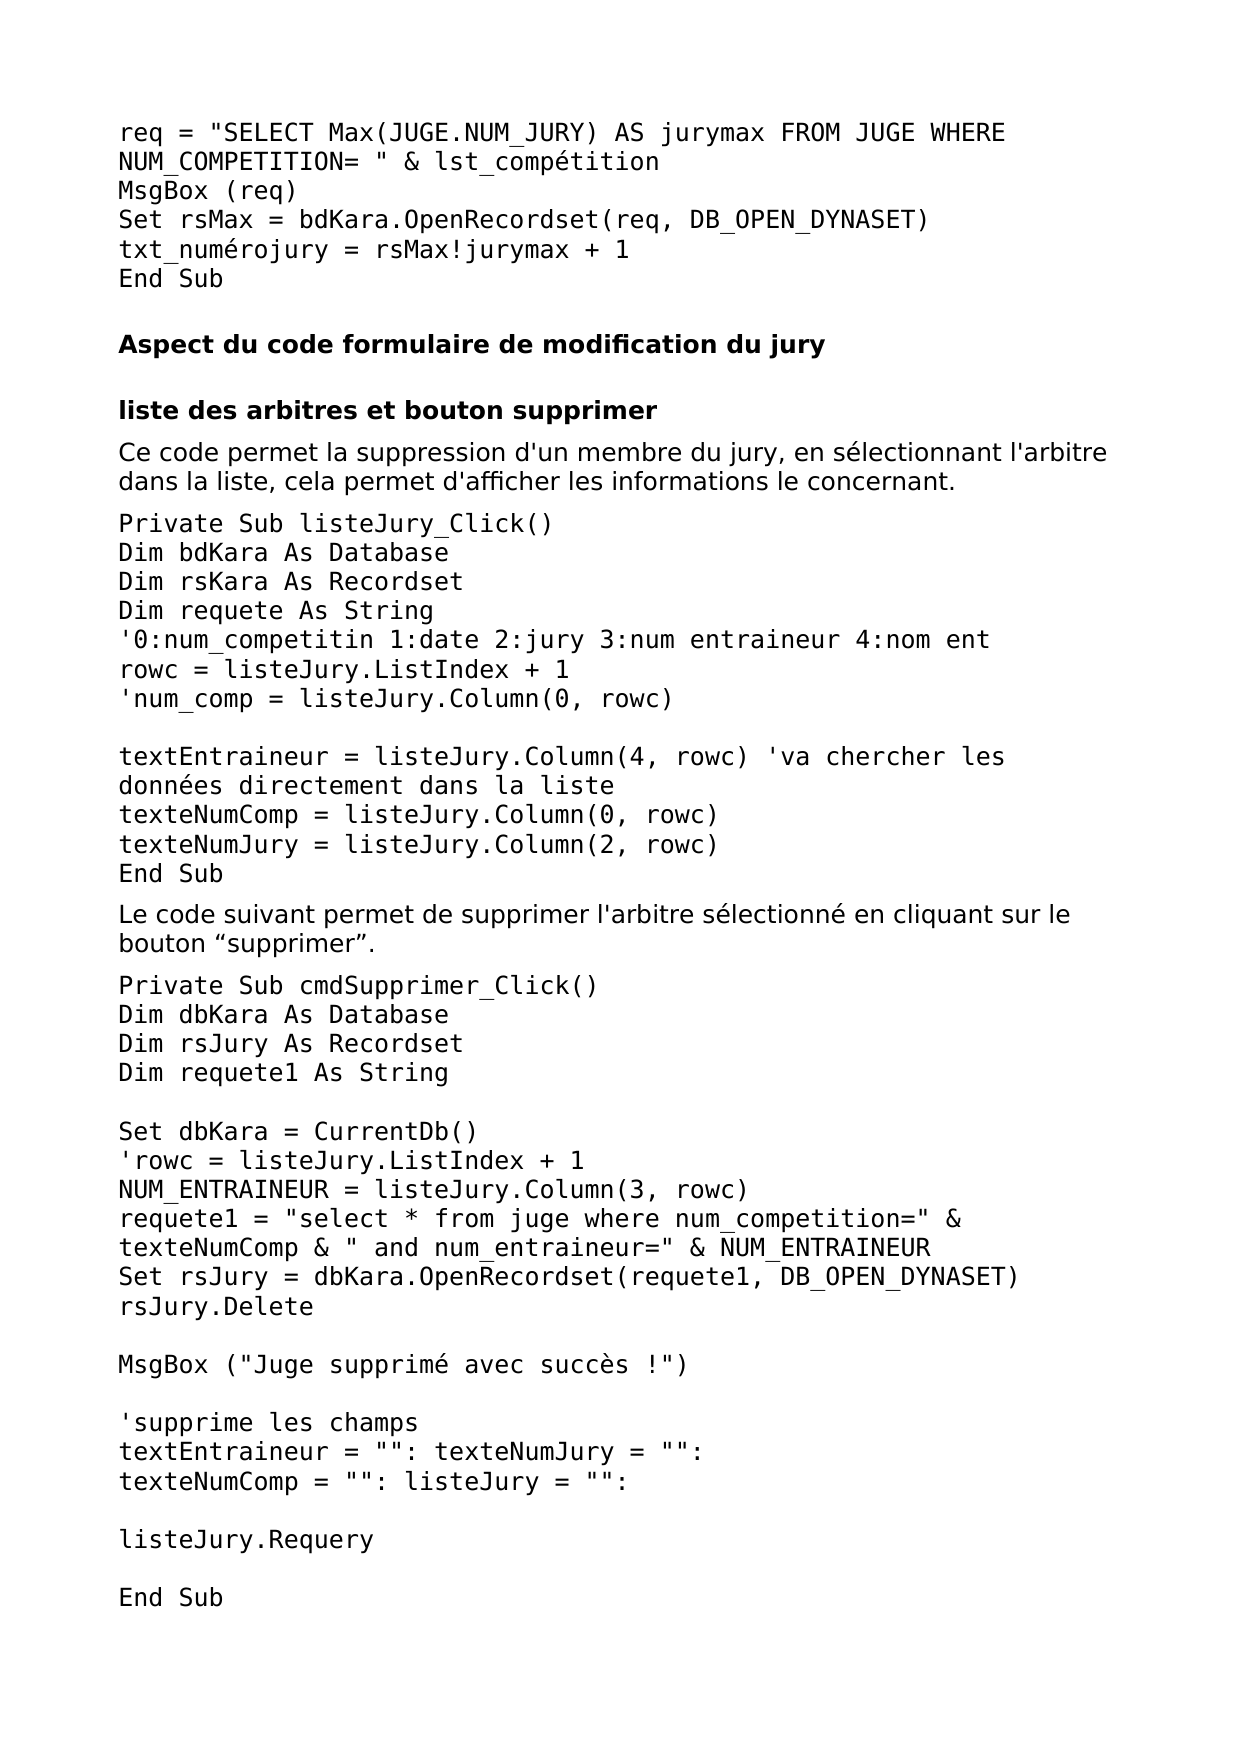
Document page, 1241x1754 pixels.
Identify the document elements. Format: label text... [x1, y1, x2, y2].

text Private Sub cmdSupprimer_Click() Dim dbKara As Database Dim rsJury As Recordset Dim requete1 As String Set dbKara = CurrentDb() 'rowc = listeJury.ListIndex + 1 NUM_ENTRAINEUR = listeJury.Column(3, rowc) requete1 = "select * from juge where num_competition=" & texteNumComp & " and num_entraineur=" & NUM_ENTRAINEUR Set rsJury = dbKara.OpenRecordset(requete1, DB_OPEN_DYNASET) rsJury.Delete MsgBox ("Juge supprimé avec succès !") 'supprime les champs textEntraineur = "": texteNumJury = "": texteNumComp = "": listeJury = "": listeJury.Requery End Sub [118, 971, 1122, 1612]
subtitle liste des arbitres et bouton supprimer [118, 397, 1122, 426]
text Private Sub listeJury_Click() Dim bdKara As Database Dim rsKara As Recordset Dim requete As String '0:num_competitin 1:date 2:jury 3:num entraineur 4:nom ent rowc = listeJury.ListIndex + 1 'num_comp = listeJury.Column(0, rowc) textEntraineur = listeJury.Column(4, rowc) 'va chercher les données directement dans la liste texteNumComp = listeJury.Column(0, rowc) texteNumJury = listeJury.Column(2, rowc) End Sub [118, 509, 1122, 888]
text Le code suivant permet de supprimer l'arbitre sélectionné en cliquant sur le bouton “supprimer”. [118, 900, 1122, 958]
text req = "SELECT Max(JUGE.NUM_JURY) AS jurymax FROM JUGE WHERE NUM_COMPETITION= " & lst_compétition MsgBox (req) Set rsMax = bdKara.OpenRecordset(req, DB_OPEN_DYNASET) txt_numérojury = rsMax!jurymax + 1 End Sub [118, 118, 1122, 293]
subtitle Aspect du code formulaire de modification du jury [118, 330, 1122, 359]
text Ce code permet la suppression d'un membre du jury, en sélectionnant l'arbitre dans la liste, cela permet d'afficher les informations le concernant. [118, 438, 1122, 497]
